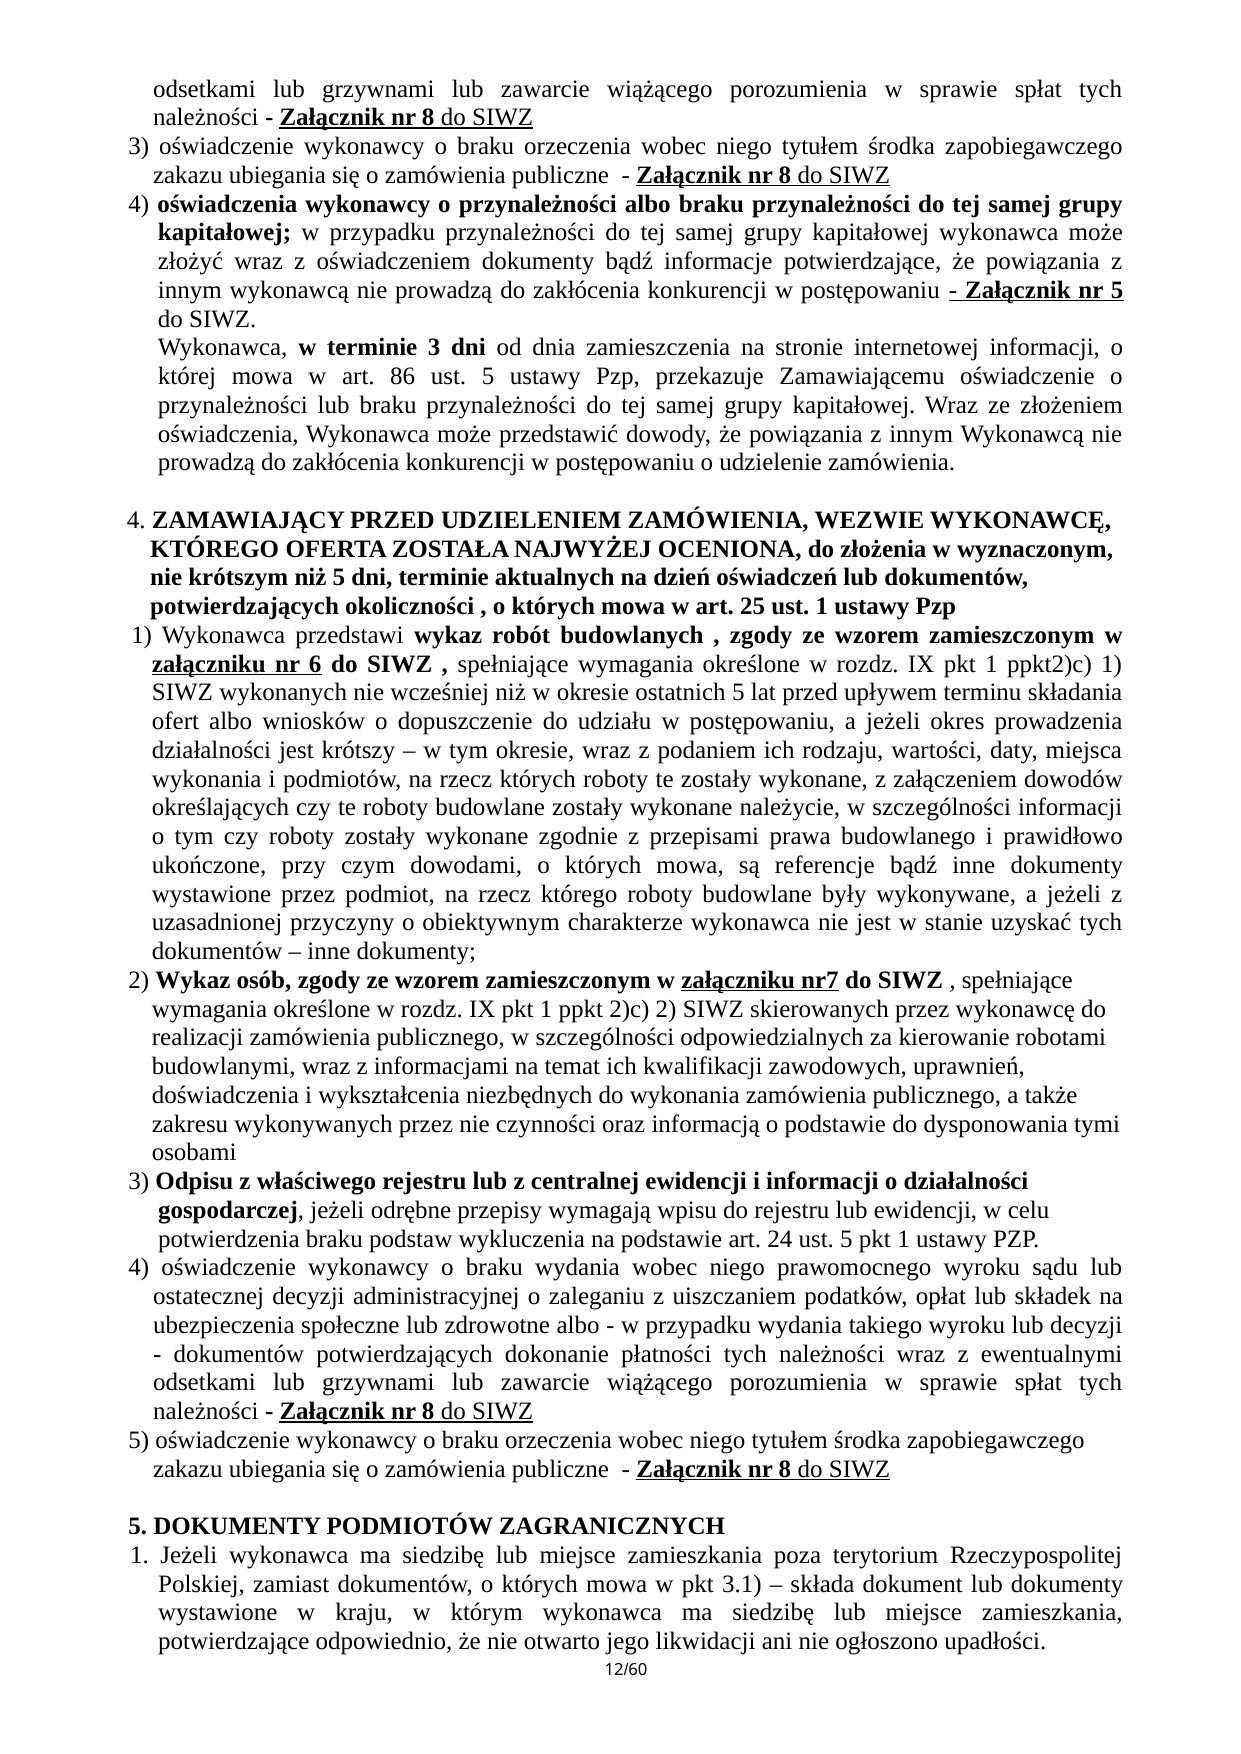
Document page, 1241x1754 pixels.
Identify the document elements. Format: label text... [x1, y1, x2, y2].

text Wykonawca, w terminie 3 dni od dnia zamieszczenia na stronie internetowej informacji, o której mowa w art. 86 ust. 5 ustawy Pzp, przekazuje Zamawiającemu oświadczenie o przynależności lub braku przynależności do tej samej grupy kapitałowej. Wraz ze złożeniem oświadczenia, Wykonawca może przedstawić dowody, że powiązania z innym Wykonawcą nie prowadzą do zakłócenia konkurencji w postępowaniu o udzielenie zamówienia. [158, 332, 1123, 476]
text 3) oświadczenie wykonawcy o braku orzeczenia wobec niego tytułem środka zapobiegawczego zakazu ubiegania się o zamówienia publiczne - Załącznik nr 8 do SIWZ [128, 131, 1123, 189]
text 5) oświadczenie wykonawcy o braku orzeczenia wobec niego tytułem środka zapobiegawczego zakazu ubiegania się o zamówienia publiczne - Załącznik nr 8 do SIWZ [128, 1425, 1123, 1482]
text 4) oświadczenia wykonawcy o przynależności albo braku przynależności do tej samej grupy kapitałowej; w przypadku przynależności do tej samej grupy kapitałowej wykonawca może złożyć wraz z oświadczeniem dokumenty bądź informacje potwierdzające, że powiązania z innym wykonawcą nie prowadzą do zakłócenia konkurencji w postępowaniu - Załącznik nr 5 do SIWZ. [128, 189, 1123, 332]
text 5. DOKUMENTY PODMIOTÓW ZAGRANICZNYCH [128, 1511, 1123, 1540]
text 4. ZAMAWIAJĄCY PRZED UDZIELENIEM ZAMÓWIENIA, WEZWIE WYKONAWCĘ, KTÓREGO OFERTA ZOSTAŁA NAJWYŻEJ OCENIONA, do złożenia w wyznaczonym, nie krótszym niż 5 dni, terminie aktualnych na dzień oświadczeń lub dokumentów, potwierdzających okoliczności , o których mowa w art. 25 ust. 1 ustawy Pzp [127, 505, 1123, 620]
text 4) oświadczenie wykonawcy o braku wydania wobec niego prawomocnego wyroku sądu lub ostatecznej decyzji administracyjnej o zaleganiu z uiszczaniem podatków, opłat lub składek na ubezpieczenia społeczne lub zdrowotne albo - w przypadku wydania takiego wyroku lub decyzji - dokumentów potwierdzających dokonanie płatności tych należności wraz z ewentualnymi odsetkami lub grzywnami lub zawarcie wiążącego porozumienia w sprawie spłat tych należności - Załącznik nr 8 do SIWZ [128, 1252, 1123, 1425]
text 1) Wykonawca przedstawi wykaz robót budowlanych , zgody ze wzorem zamieszczonym w załączniku nr 6 do SIWZ , spełniające wymagania określone w rozdz. IX pkt 1 ppkt2)c) 1) SIWZ wykonanych nie wcześniej niż w okresie ostatnich 5 lat przed upływem terminu składania ofert albo wniosków o dopuszczenie do udziału w postępowaniu, a jeżeli okres prowadzenia działalności jest krótszy – w tym okresie, wraz z podaniem ich rodzaju, wartości, daty, miejsca wykonania i podmiotów, na rzecz których roboty te zostały wykonane, z załączeniem dowodów określających czy te roboty budowlane zostały wykonane należycie, w szczególności informacji o tym czy roboty zostały wykonane zgodnie z przepisami prawa budowlanego i prawidłowo ukończone, przy czym dowodami, o których mowa, są referencje bądź inne dokumenty wystawione przez podmiot, na rzecz którego roboty budowlane były wykonywane, a jeżeli z uzasadnionej przyczyny o obiektywnym charakterze wykonawca nie jest w stanie uzyskać tych dokumentów – inne dokumenty; [131, 620, 1123, 965]
text 2) Wykaz osób, zgody ze wzorem zamieszczonym w załączniku nr7 do SIWZ , spełniające wymagania określone w rozdz. IX pkt 1 ppkt 2)c) 2) SIWZ skierowanych przez wykonawcę do realizacji zamówienia publicznego, w szczególności odpowiedzialnych za kierowanie robotami budowlanymi, wraz z informacjami na temat ich kwalifikacji zawodowych, uprawnień, doświadczenia i wykształcenia niezbędnych do wykonania zamówienia publicznego, a także zakresu wykonywanych przez nie czynności oraz informacją o podstawie do dysponowania tymi osobami [128, 965, 1123, 1166]
text 3) Odpisu z właściwego rejestru lub z centralnej ewidencji i informacji o działalności gospodarczej, jeżeli odrębne przepisy wymagają wpisu do rejestru lub ewidencji, w celu potwierdzenia braku podstaw wykluczenia na podstawie art. 24 ust. 5 pkt 1 ustawy PZP. [128, 1166, 1123, 1252]
text 1. Jeżeli wykonawca ma siedzibę lub miejsce zamieszkania poza terytorium Rzeczypospolitej Polskiej, zamiast dokumentów, o których mowa w pkt 3.1) – składa dokument lub dokumenty wystawione w kraju, w którym wykonawca ma siedzibę lub miejsce zamieszkania, potwierdzające odpowiednio, że nie otwarto jego likwidacji ani nie ogłoszono upadłości. [130, 1540, 1123, 1655]
text odsetkami lub grzywnami lub zawarcie wiążącego porozumienia w sprawie spłat tych należności - Załącznik nr 8 do SIWZ [128, 74, 1123, 131]
